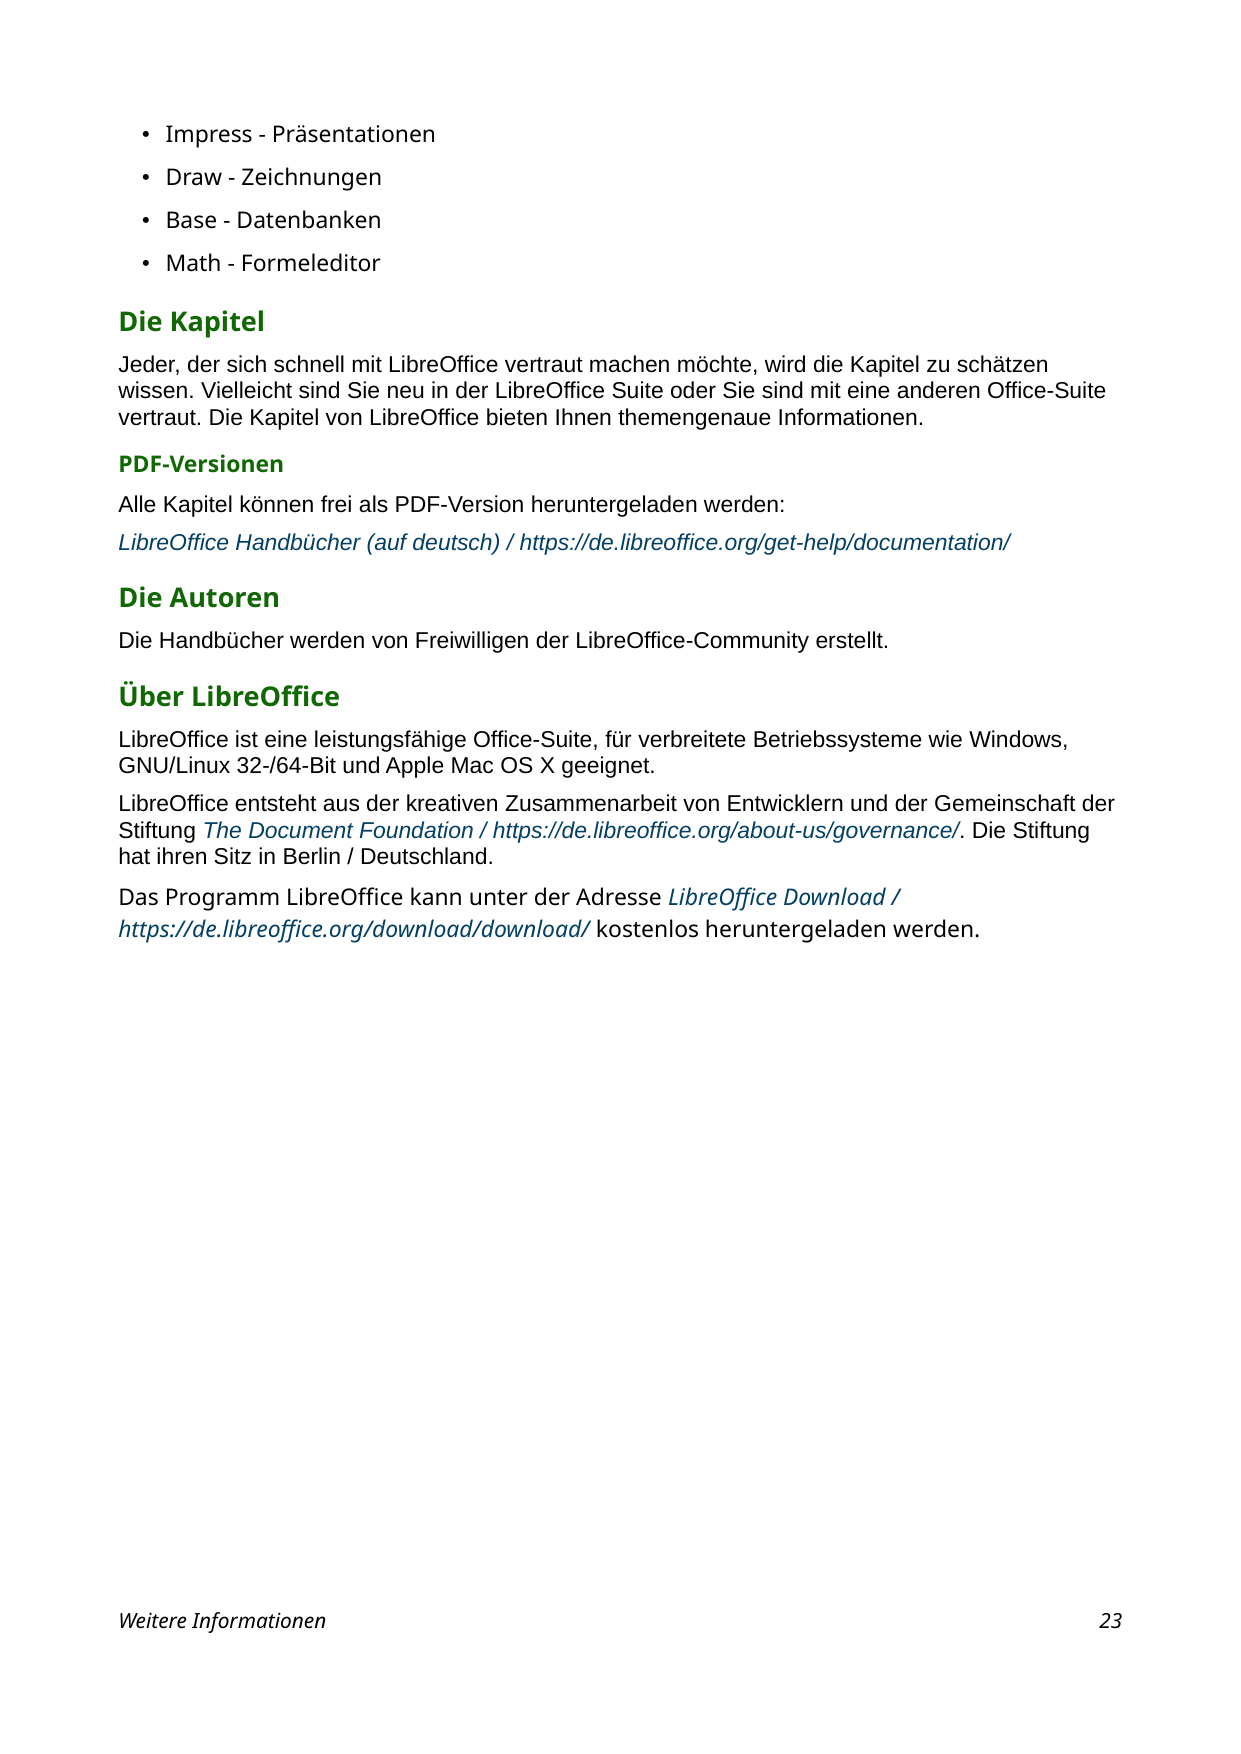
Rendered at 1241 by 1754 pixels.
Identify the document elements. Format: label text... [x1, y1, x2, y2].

list Base - Datenbanken [142, 204, 1122, 235]
list Impress - Präsentationen [142, 118, 1122, 149]
subtitle Die Kapitel [118, 302, 1122, 339]
text Das Programm LibreOffice kann unter der Adresse LibreOffice Download / https://de.libreoffice.org/download/download/ kostenlos heruntergeladen werden. [118, 881, 1122, 944]
subtitle Die Autoren [118, 579, 1122, 616]
subtitle PDF-Versionen [118, 447, 1122, 479]
text Die Handbücher werden von Freiwilligen der LibreOffice-Community erstellt. [118, 627, 1122, 654]
text LibreOffice entsteht aus der kreativen Zusammenarbeit von Entwicklern und der Gemeinschaft der Stiftung The Document Foundation / https://de.libreoffice.org/about-us/governance/. Die Stiftung hat ihren Sitz in Berlin / Deutschland. [118, 790, 1122, 869]
list Draw - Zeichnungen [142, 161, 1122, 192]
text LibreOffice ist eine leistungsfähige Office-Suite, für verbreitete Betriebssysteme wie Windows, GNU/Linux 32-/64-Bit und Apple Mac OS X geeignet. [118, 726, 1122, 779]
list Math - Formeleditor [142, 247, 1122, 278]
text Jeder, der sich schnell mit LibreOffice vertraut machen möchte, wird die Kapitel zu schätzen wissen. Vielleicht sind Sie neu in der LibreOffice Suite oder Sie sind mit eine anderen Office-Suite vertraut. Die Kapitel von LibreOffice bieten Ihnen themengenaue Informationen. [118, 351, 1122, 430]
text LibreOffice Handbücher (auf deutsch) / https://de.libreoffice.org/get-help/documentation/ [118, 529, 1122, 555]
text Alle Kapitel können frei als PDF-Version heruntergeladen werden: [118, 491, 1122, 517]
subtitle Über LibreOffice [118, 677, 1122, 714]
